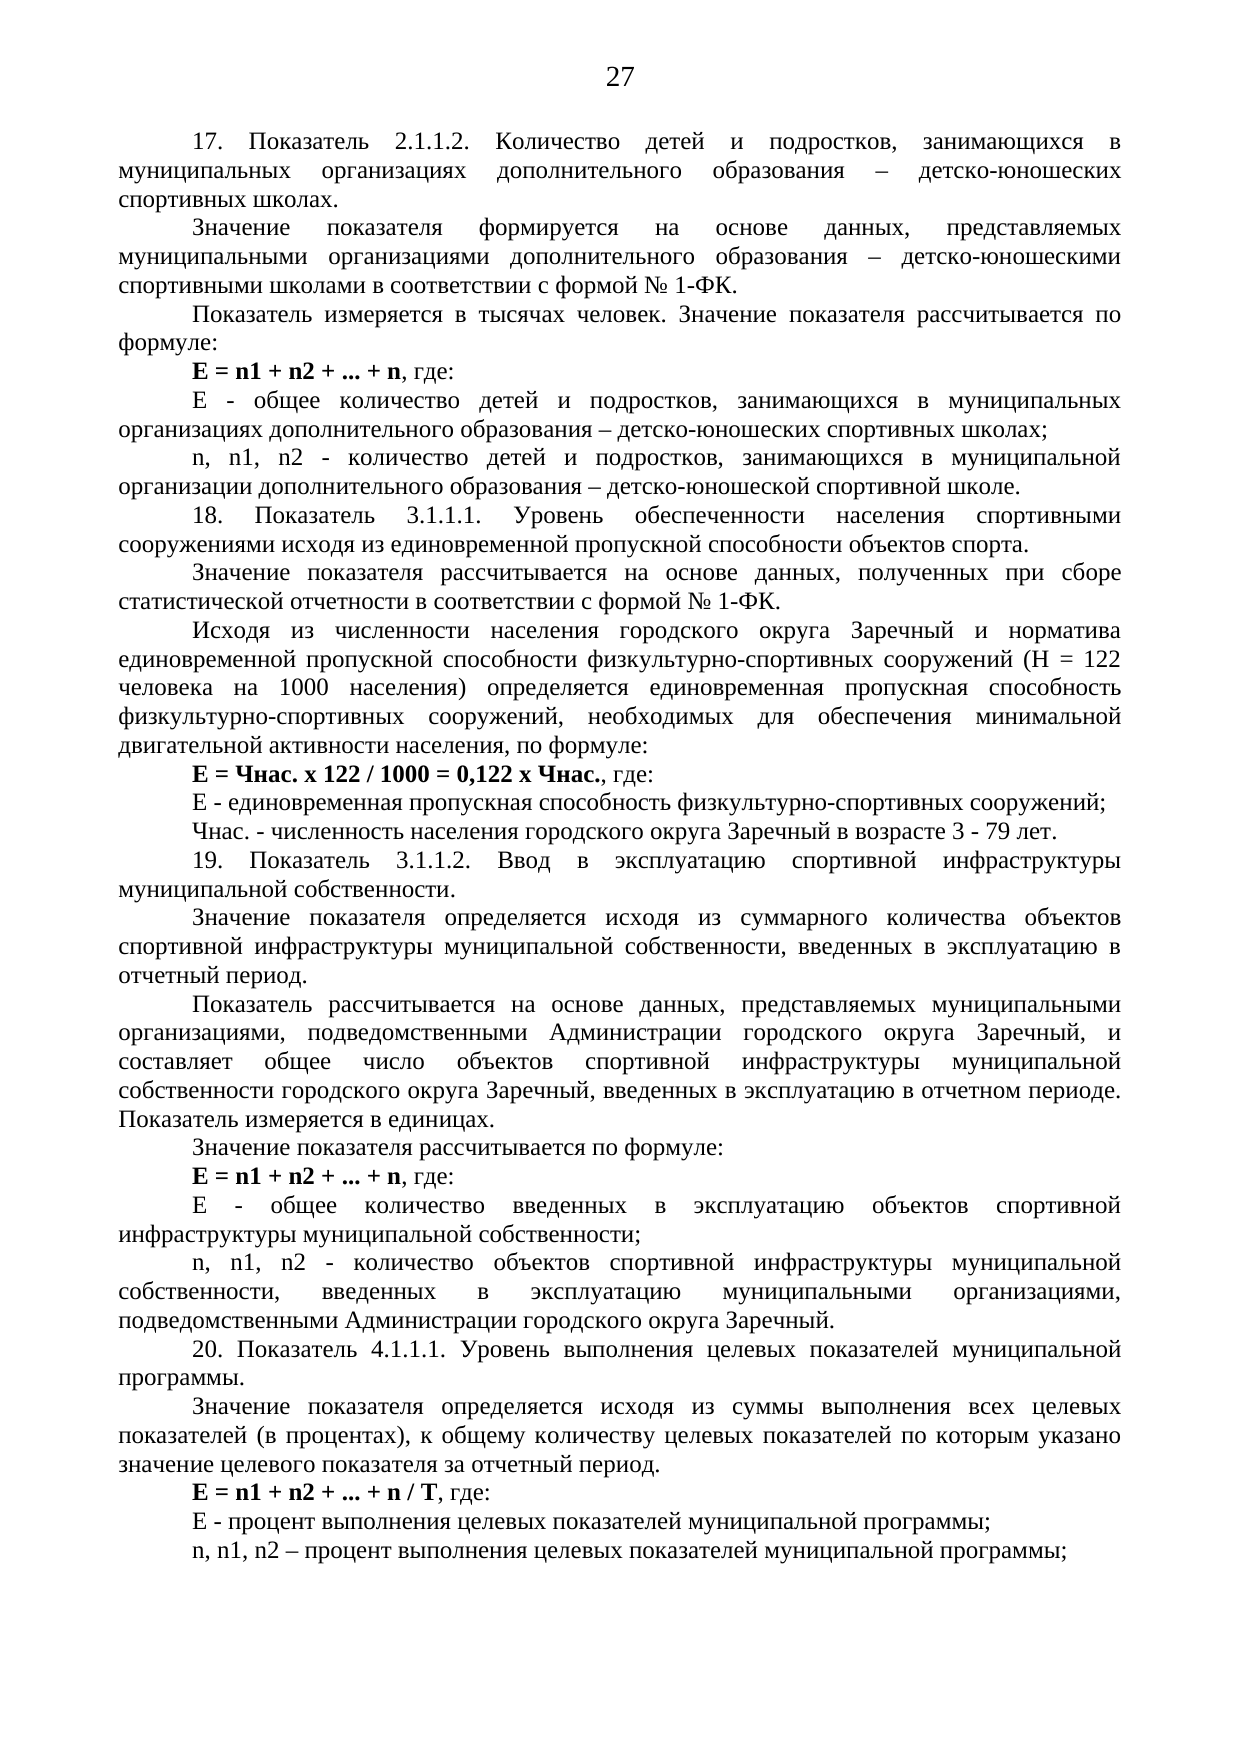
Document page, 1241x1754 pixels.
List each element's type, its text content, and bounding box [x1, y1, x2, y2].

text Е = Чнас. x 122 / 1000 = 0,122 x Чнас., где: [118, 759, 1122, 787]
text Показатель измеряется в тысячах человек. Значение показателя рассчитывается по формуле: [118, 299, 1122, 356]
text Е = n1 + n2 + ... + n / T, где: [118, 1477, 1122, 1506]
text n, n1, n2 – процент выполнения целевых показателей муниципальной программы; [118, 1535, 1122, 1564]
text E - общее количество детей и подростков, занимающихся в муниципальных организациях дополнительного образования – детско-юношеских спортивных школах; [118, 385, 1122, 442]
text 18. Показатель 3.1.1.1. Уровень обеспеченности населения спортивными сооружениями исходя из единовременной пропускной способности объектов спорта. [118, 500, 1122, 557]
text n, n1, n2 - количество объектов спортивной инфраструктуры муниципальной собственности, введенных в эксплуатацию муниципальными организациями, подведомственными Администрации городского округа Заречный. [118, 1247, 1122, 1334]
text Исходя из численности населения городского округа Заречный и норматива единовременной пропускной способности физкультурно-спортивных сооружений (Н = 122 человека на 1000 населения) определяется единовременная пропускная способность физкультурно-спортивных сооружений, необходимых для обеспечения минимальной двигательной активности населения, по формуле: [118, 615, 1122, 759]
text Е - общее количество введенных в эксплуатацию объектов спортивной инфраструктуры муниципальной собственности; [118, 1190, 1122, 1247]
text n, n1, n2 - количество детей и подростков, занимающихся в муниципальной организации дополнительного образования – детско-юношеской спортивной школе. [118, 442, 1122, 500]
text Значение показателя определяется исходя из суммы выполнения всех целевых показателей (в процентах), к общему количеству целевых показателей по которым указано значение целевого показателя за отчетный период. [118, 1391, 1122, 1477]
text Чнас. - численность населения городского округа Заречный в возрасте 3 - 79 лет. [118, 816, 1122, 845]
text Значение показателя определяется исходя из суммарного количества объектов спортивной инфраструктуры муниципальной собственности, введенных в эксплуатацию в отчетный период. [118, 902, 1122, 989]
text 20. Показатель 4.1.1.1. Уровень выполнения целевых показателей муниципальной программы. [118, 1334, 1122, 1391]
text 19. Показатель 3.1.1.2. Ввод в эксплуатацию спортивной инфраструктуры муниципальной собственности. [118, 845, 1122, 902]
text Показатель рассчитывается на основе данных, представляемых муниципальными организациями, подведомственными Администрации городского округа Заречный, и составляет общее число объектов спортивной инфраструктуры муниципальной собственности городского округа Заречный, введенных в эксплуатацию в отчетном периоде. Показатель измеряется в единицах. [118, 989, 1122, 1132]
text Е = n1 + n2 + ... + n, где: [118, 356, 1122, 385]
text Е = n1 + n2 + ... + n, где: [118, 1161, 1122, 1190]
text Е - единовременная пропускная способность физкультурно-спортивных сооружений; [118, 787, 1122, 816]
text Значение показателя формируется на основе данных, представляемых муниципальными организациями дополнительного образования – детско-юношескими спортивными школами в соответствии с формой № 1-ФК. [118, 212, 1122, 299]
text Значение показателя рассчитывается по формуле: [118, 1132, 1122, 1161]
text 17. Показатель 2.1.1.2. Количество детей и подростков, занимающихся в муниципальных организациях дополнительного образования – детско-юношеских спортивных школах. [118, 126, 1122, 212]
text Е - процент выполнения целевых показателей муниципальной программы; [118, 1506, 1122, 1535]
text Значение показателя рассчитывается на основе данных, полученных при сборе статистической отчетности в соответствии с формой № 1-ФК. [118, 557, 1122, 615]
